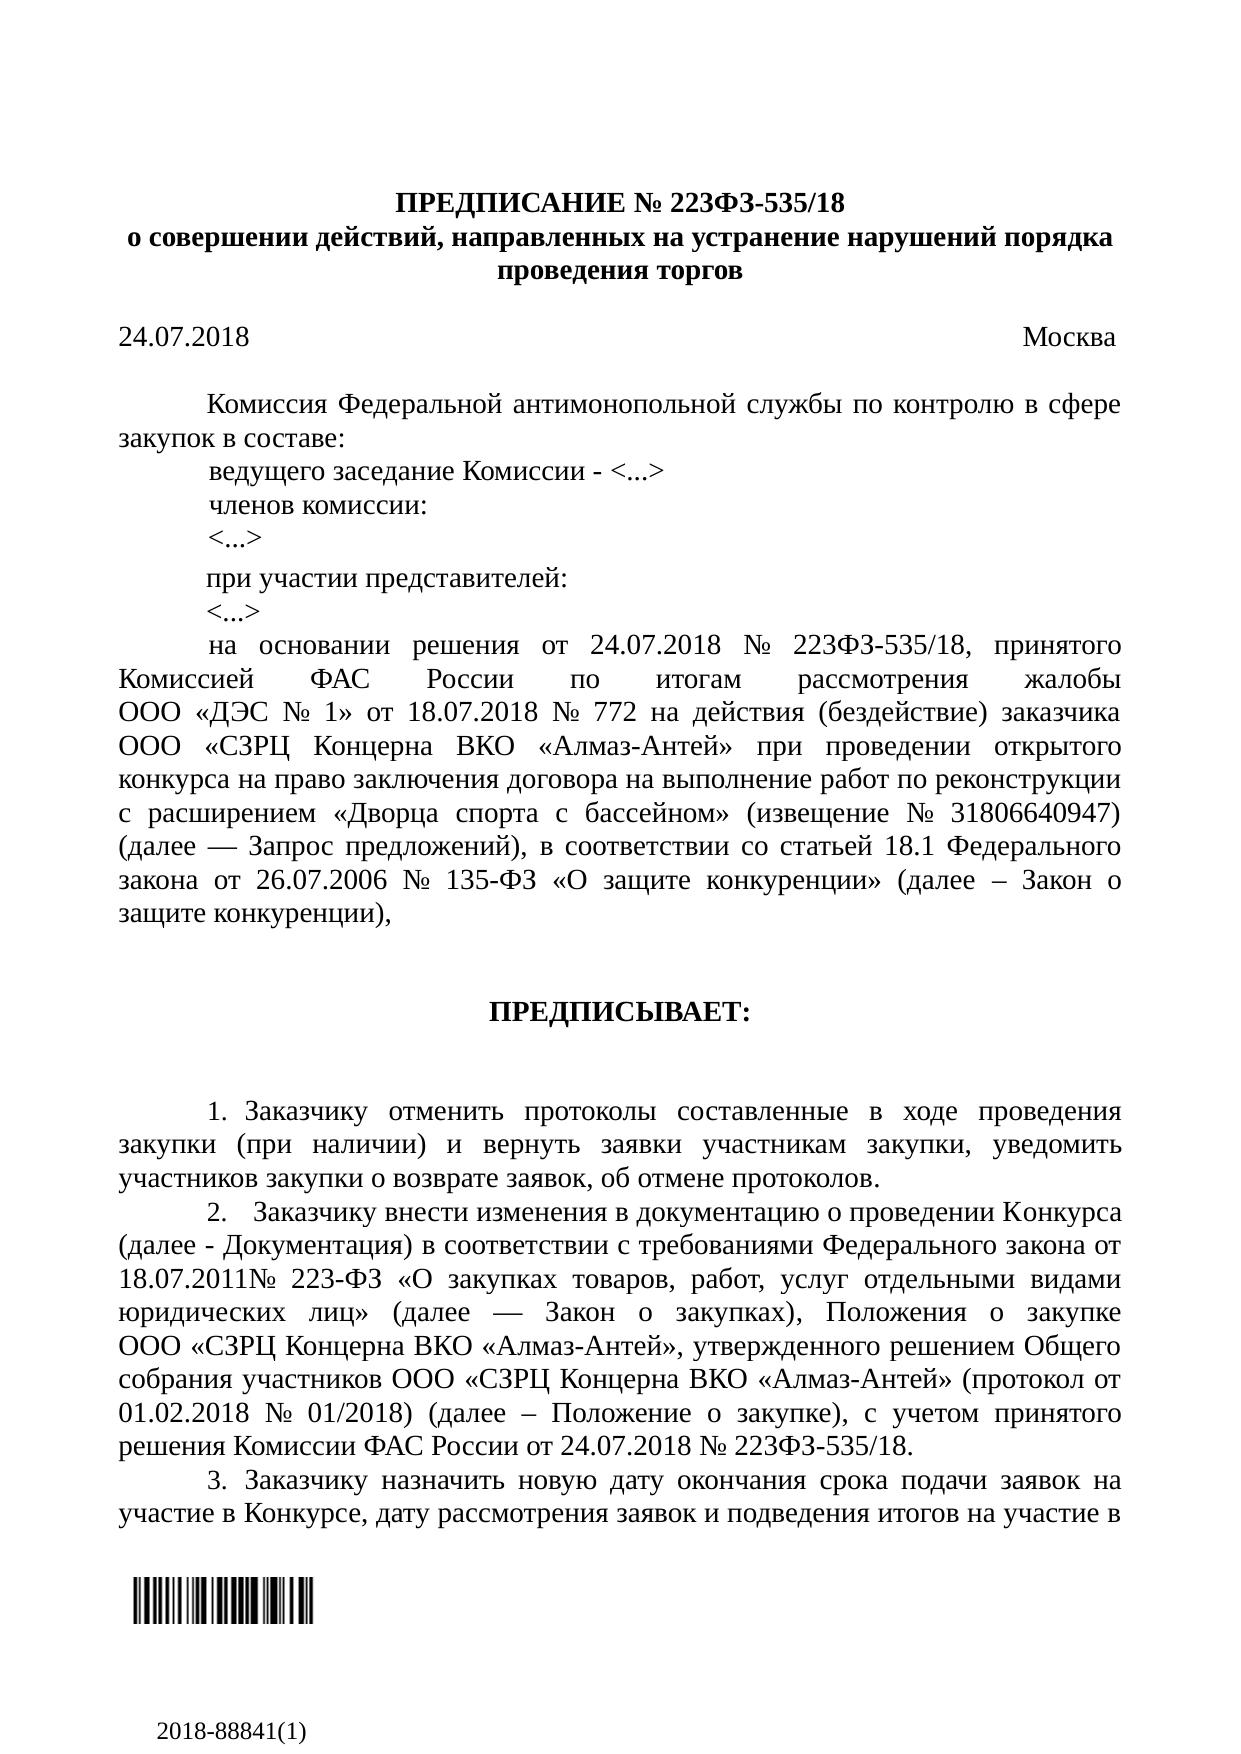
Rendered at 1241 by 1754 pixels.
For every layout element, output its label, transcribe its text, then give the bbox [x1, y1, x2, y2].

list Заказчику отменить протоколы составленные в ходе проведения закупки (при наличии) и вернуть заявки участникам закупки, уведомить участников закупки о возврате заявок, об отмене протоколов. [118, 1093, 1122, 1194]
text 24.07.2018 Москва [118, 319, 1122, 353]
list Заказчику внести изменения в документацию о проведении Конкурса (далее - Документация) в соответствии с требованиями Федерального закона от 18.07.2011№ 223-ФЗ «О закупках товаров, работ, услуг отдельными видами юридических лиц» (далее — Закон о закупках), Положения о закупке ООО «СЗРЦ Концерна ВКО «Алмаз-Антей», утвержденного решением Общего собрания участников ООО «СЗРЦ Концерна ВКО «Алмаз-Антей» (протокол от 01.02.2018 № 01/2018) (далее – Положение о закупке), с учетом принятого решения Комиссии ФАС России от 24.07.2018 № 223ФЗ-535/18. [118, 1194, 1122, 1462]
text <...> [118, 594, 1122, 627]
text на основании решения от 24.07.2018 № 223ФЗ-535/18, принятого Комиссией ФАС России по итогам рассмотрения жалобы ООО «ДЭС № 1» от 18.07.2018 № 772 на действия (бездействие) заказчика ООО «СЗРЦ Концерна ВКО «Алмаз-Антей» при проведении открытого конкурса на право заключения договора на выполнение работ по реконструкции с расширением «Дворца спорта с бассейном» (извещение № 31806640947) (далее — Запрос предложений), в соответствии со статьей 18.1 Федерального закона от 26.07.2006 № 135-ФЗ «О защите конкуренции» (далее – Закон о защите конкуренции), [118, 627, 1122, 929]
text о совершении действий, направленных на устранение нарушений порядка проведения торгов [118, 219, 1122, 286]
text <...> [118, 521, 1122, 554]
text ПРЕДПИСЫВАЕТ: [118, 994, 1122, 1028]
text ПРЕДПИСАНИЕ № 223ФЗ-535/18 [118, 185, 1122, 219]
text Комиссия Федеральной антимонопольной службы по контролю в сфере закупок в составе: [118, 386, 1122, 453]
list Заказчику назначить новую дату окончания срока подачи заявок на участие в Конкурсе, дату рассмотрения заявок и подведения итогов на участие в [118, 1462, 1122, 1529]
text ведущего заседание Комиссии - <...> [118, 453, 1122, 487]
text членов комиссии: [118, 487, 1122, 521]
text при участии представителей: [118, 560, 1122, 594]
picture [118, 1577, 331, 1624]
